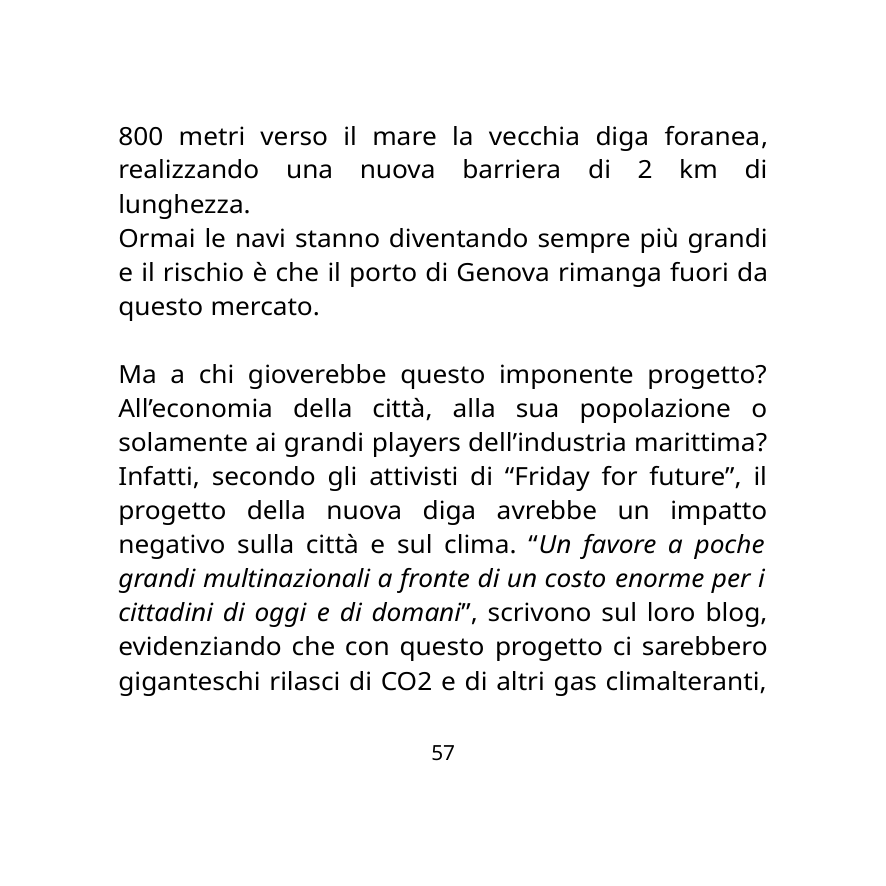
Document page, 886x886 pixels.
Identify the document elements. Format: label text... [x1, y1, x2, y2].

text Ma a chi gioverebbe questo imponente progetto? All’economia della città, alla sua popolazione o solamente ai grandi players dell’industria marittima? Infatti, secondo gli attivisti di “Friday for future”, il progetto della nuova diga avrebbe un impatto negativo sulla città e sul clima. “Un favore a poche grandi multinazionali a fronte di un costo enorme per i cittadini di oggi e di domani”, scrivono sul loro blog, evidenziando che con questo progetto ci sarebbero giganteschi rilasci di CO2 e di altri gas climalteranti, [118, 357, 768, 697]
text Ormai le navi stanno diventando sempre più grandi e il rischio è che il porto di Genova rimanga fuori da questo mercato. [118, 220, 768, 322]
text 800 metri verso il mare la vecchia diga foranea, realizzando una nuova barriera di 2 km di lunghezza. [118, 118, 768, 220]
